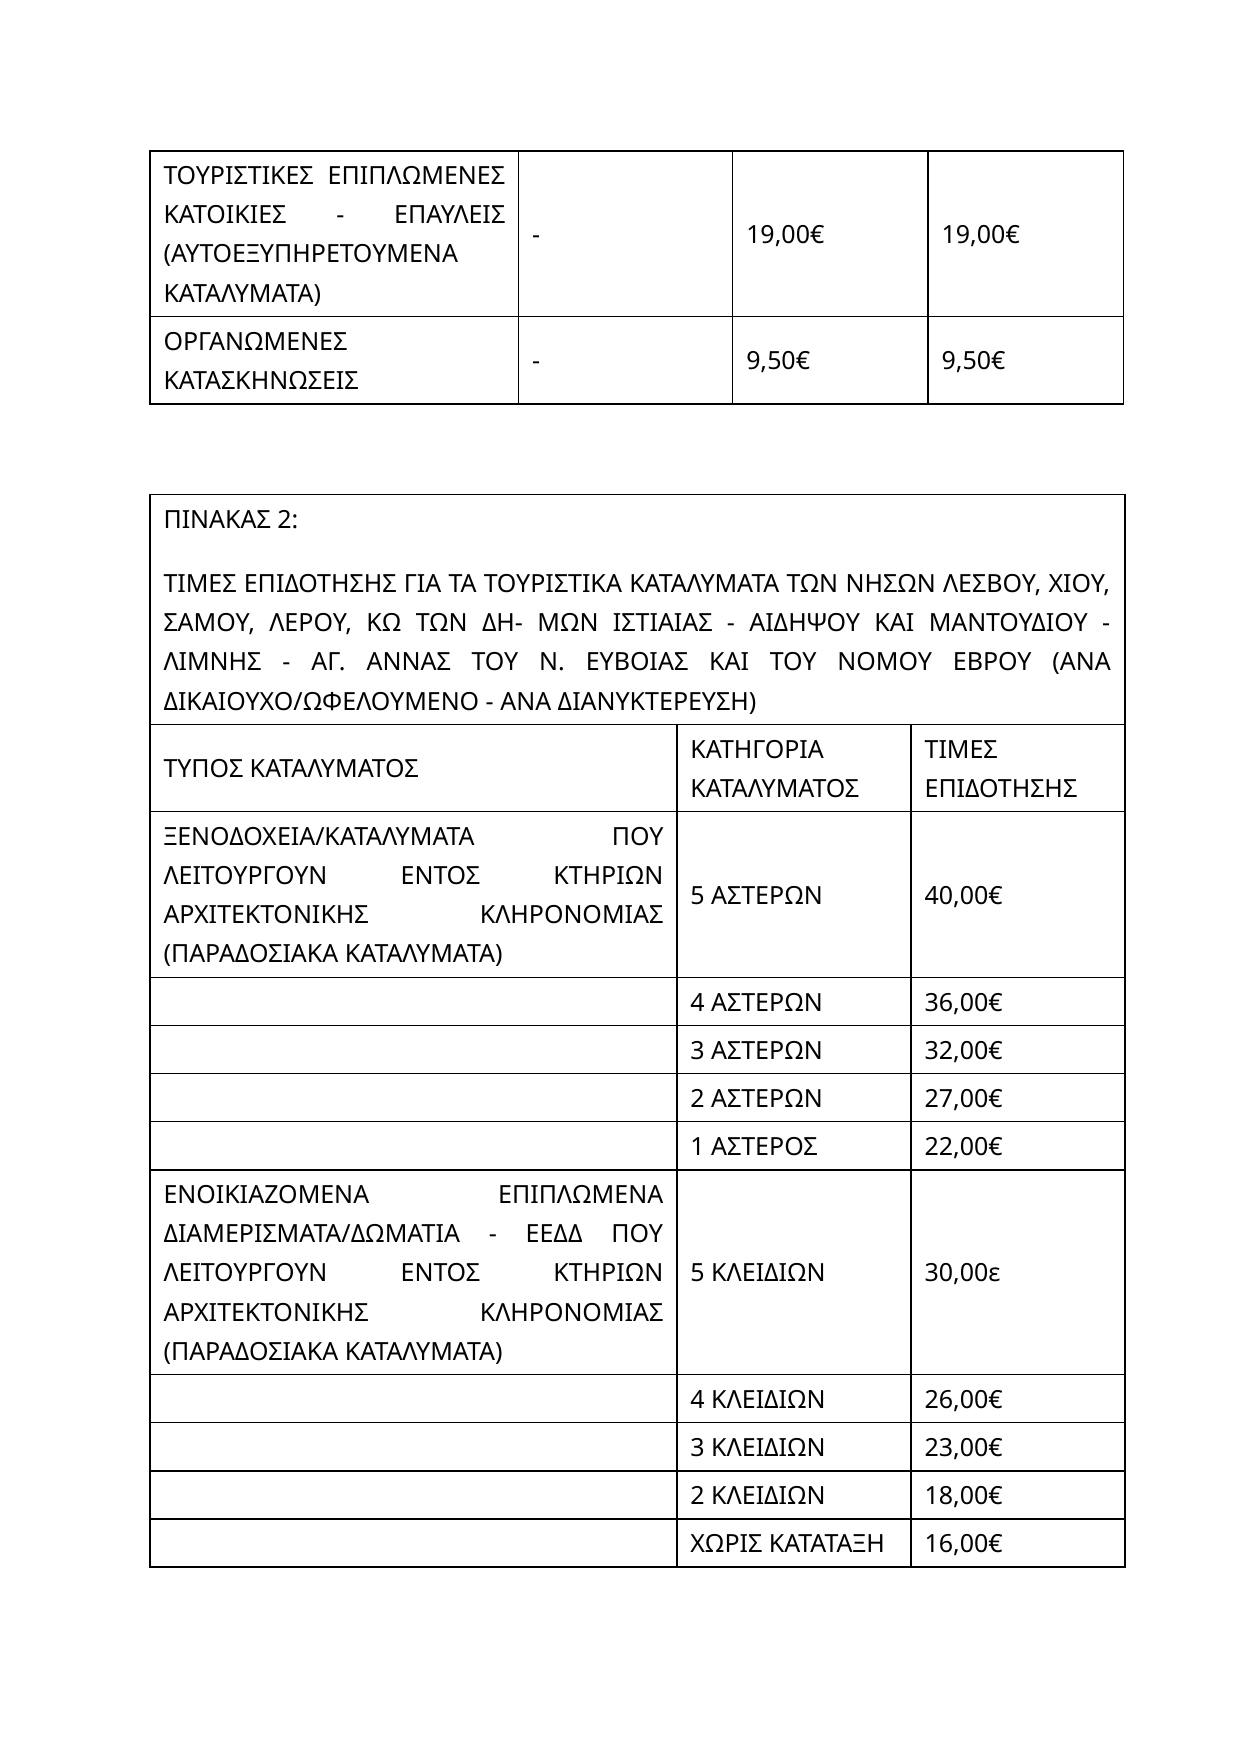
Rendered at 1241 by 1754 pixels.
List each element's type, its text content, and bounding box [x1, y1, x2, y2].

table_cell [151, 1520, 676, 1566]
table_cell 27,00€ [912, 1074, 1124, 1121]
table_cell ΞΕΝΟΔΟΧΕΙΑ/ΚΑΤΑΛΥΜΑΤΑ ΠΟΥ ΛΕΙΤΟΥΡΓΟΥΝ ΕΝΤΟΣ ΚΤΗΡΙΩΝ ΑΡΧΙΤΕΚΤΟΝΙΚΗΣ ΚΛΗΡΟΝΟΜΙΑΣ (ΠΑΡΑΔΟΣΙΑΚΑ ΚΑΤΑΛΥΜΑΤΑ) [151, 812, 676, 976]
table_cell [151, 1472, 676, 1518]
table_cell 2 ΑΣΤΕΡΩΝ [678, 1074, 910, 1121]
table_cell [151, 978, 676, 1024]
table_cell ΟΡΓΑΝΩΜΕΝΕΣ ΚΑΤΑΣΚΗΝΩΣΕΙΣ [151, 317, 518, 403]
table_cell ΧΩΡΙΣ ΚΑΤΑΤΑΞΗ [678, 1520, 910, 1566]
table_cell [151, 1423, 676, 1470]
table_cell ΤΟΥΡΙΣΤΙΚΕΣ ΕΠΙΠΛΩΜΕΝΕΣ ΚΑΤΟΙΚΙΕΣ - ΕΠΑΥΛΕΙΣ (ΑΥΤΟΕΞΥΠΗΡΕΤΟΥΜΕΝΑ ΚΑΤΑΛΥΜΑΤΑ) [151, 152, 518, 316]
table_cell 3 ΚΛΕΙΔΙΩΝ [678, 1423, 910, 1470]
table_cell 40,00€ [912, 812, 1124, 976]
table_cell 5 ΑΣΤΕΡΩΝ [678, 812, 910, 976]
table_cell - [519, 152, 732, 316]
table_cell [151, 1026, 676, 1073]
table_cell ΤΙΜΕΣ ΕΠΙΔΟΤΗΣΗΣ [912, 725, 1124, 811]
table_cell 26,00€ [912, 1375, 1124, 1422]
table_header ΠΙΝΑΚΑΣ 2: ΤΙΜΕΣ ΕΠΙΔΟΤΗΣΗΣ ΓΙΑ ΤΑ ΤΟΥΡΙΣΤΙΚΑ ΚΑΤΑΛΥΜΑΤΑ ΤΩΝ ΝΗΣΩΝ ΛΕΣΒΟΥ, ΧΙΟΥ, ΣΑΜΟΥ, ΛΕΡΟΥ, ΚΩ ΤΩΝ ΔΗ- ΜΩΝ ΙΣΤΙΑΙΑΣ - ΑΙΔΗΨΟΥ ΚΑΙ ΜΑΝΤΟΥΔΙΟΥ - ΛΙΜΝΗΣ - ΑΓ. ΑΝΝΑΣ ΤΟΥ Ν. ΕΥΒΟΙΑΣ ΚΑΙ ΤΟΥ ΝΟΜΟΥ ΕΒΡΟΥ (ΑΝΑ ΔΙΚΑΙΟΥΧΟ/ΩΦΕΛΟΥΜΕΝΟ - ΑΝΑ ΔΙΑΝΥΚΤΕΡΕΥΣΗ) [151, 495, 1124, 723]
table_cell 2 ΚΛΕΙΔΙΩΝ [678, 1472, 910, 1518]
table_cell ΕΝΟΙΚΙΑΖΟΜΕΝΑ ΕΠΙΠΛΩΜΕΝΑ ΔΙΑΜΕΡΙΣΜΑΤΑ/ΔΩΜΑΤΙΑ - ΕΕΔΔ ΠΟΥ ΛΕΙΤΟΥΡΓΟΥΝ ΕΝΤΟΣ ΚΤΗΡΙΩΝ ΑΡΧΙΤΕΚΤΟΝΙΚΗΣ ΚΛΗΡΟΝΟΜΙΑΣ (ΠΑΡΑΔΟΣΙΑΚΑ ΚΑΤΑΛΥΜΑΤΑ) [151, 1171, 676, 1374]
table_cell 23,00€ [912, 1423, 1124, 1470]
table_cell 32,00€ [912, 1026, 1124, 1073]
table_cell [151, 1122, 676, 1169]
table_cell - [519, 317, 732, 403]
table_cell 4 ΑΣΤΕΡΩΝ [678, 978, 910, 1024]
table_cell [151, 1375, 676, 1422]
table_cell 9,50€ [733, 317, 927, 403]
table_cell ΤΥΠΟΣ ΚΑΤΑΛΥΜΑΤΟΣ [151, 725, 676, 811]
table_cell 18,00€ [912, 1472, 1124, 1518]
table_cell 30,00ε [912, 1171, 1124, 1374]
table_cell 19,00€ [929, 152, 1123, 316]
table_cell 1 ΑΣΤΕΡΟΣ [678, 1122, 910, 1169]
table_cell [151, 1074, 676, 1121]
table_cell 19,00€ [733, 152, 927, 316]
table_cell 5 ΚΛΕΙΔΙΩΝ [678, 1171, 910, 1374]
table_cell 36,00€ [912, 978, 1124, 1024]
table_cell 22,00€ [912, 1122, 1124, 1169]
table_cell 9,50€ [929, 317, 1123, 403]
table_cell 16,00€ [912, 1520, 1124, 1566]
table_cell ΚΑΤΗΓΟΡΙΑ ΚΑΤΑΛΥΜΑΤΟΣ [678, 725, 910, 811]
table_cell 3 ΑΣΤΕΡΩΝ [678, 1026, 910, 1073]
table_cell 4 ΚΛΕΙΔΙΩΝ [678, 1375, 910, 1422]
